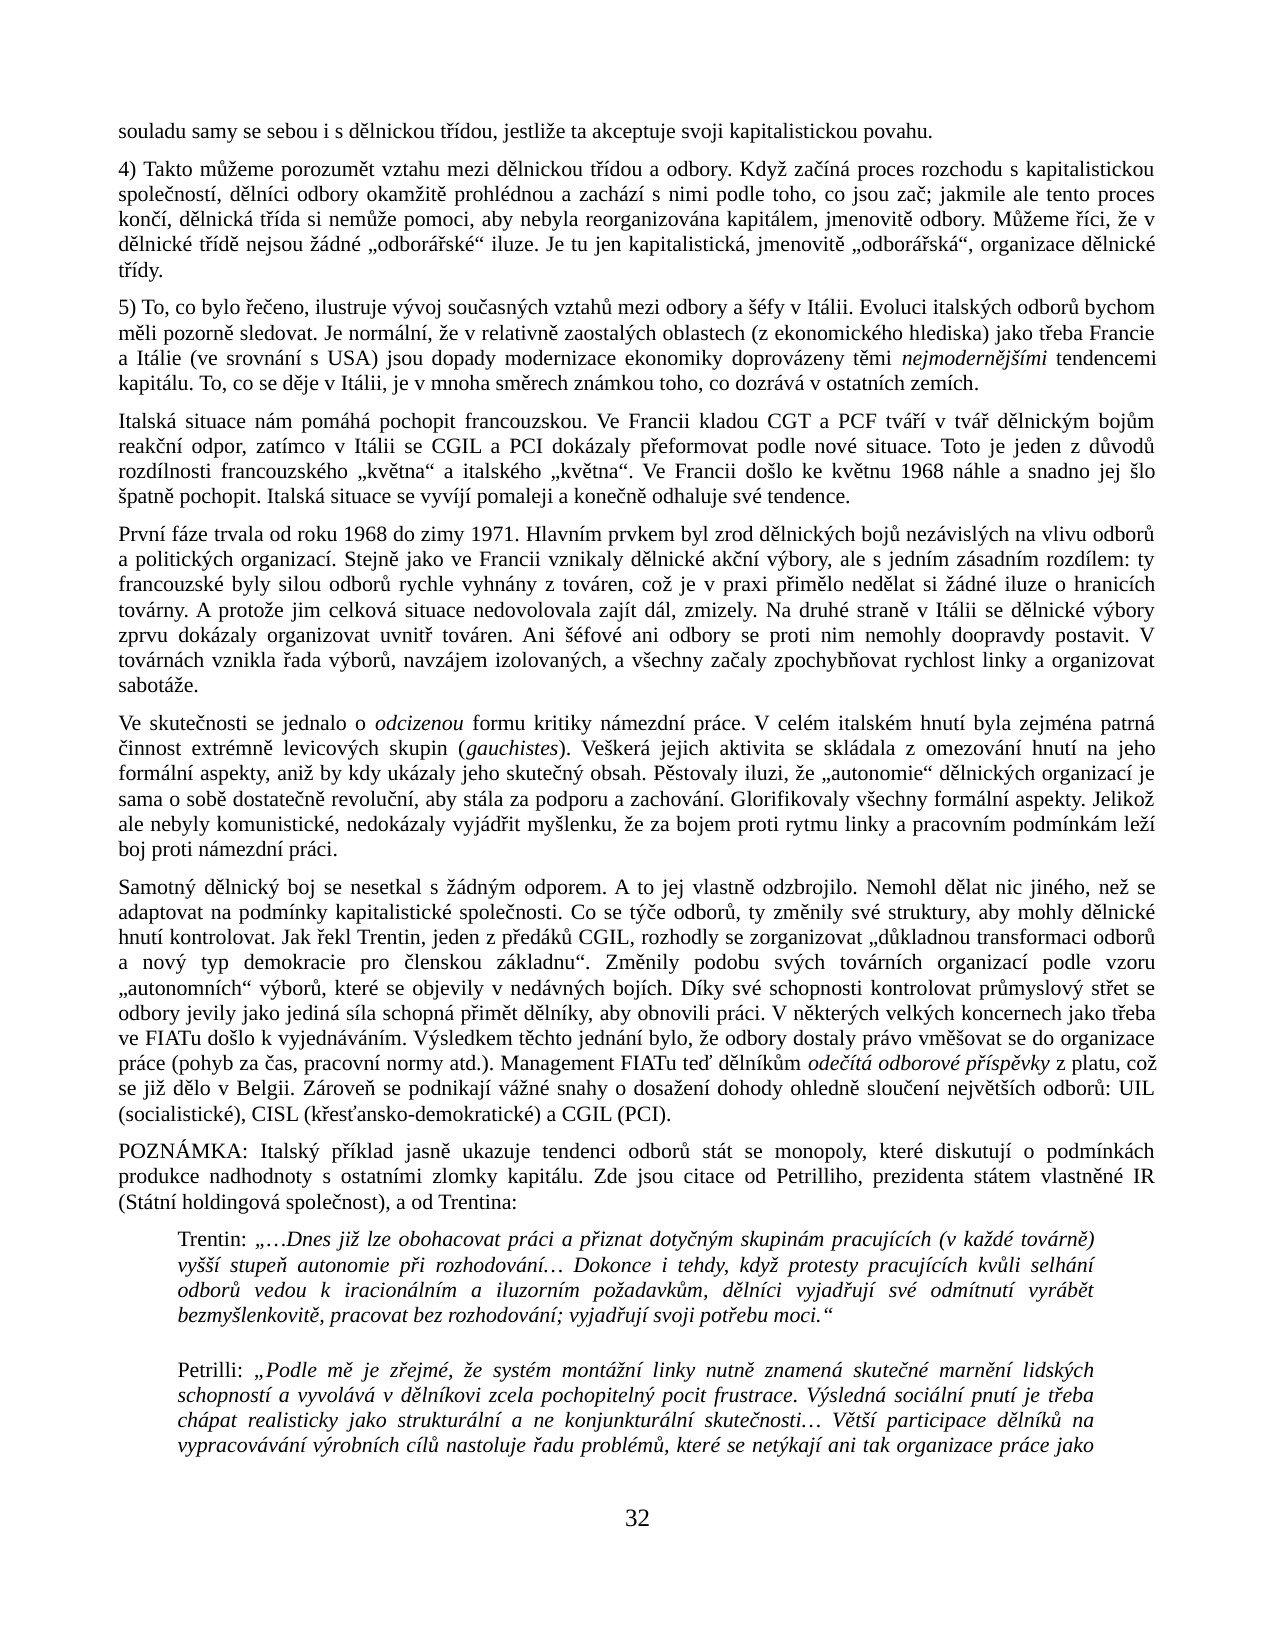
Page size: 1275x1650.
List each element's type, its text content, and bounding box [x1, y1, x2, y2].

text 4) Takto můžeme porozumět vztahu mezi dělnickou třídou a odbory. Když začíná proces rozchodu s kapitalistickou společností, dělníci odbory okamžitě prohlédnou a zachází s nimi podle toho, co jsou zač; jakmile ale tento proces končí, dělnická třída si nemůže pomoci, aby nebyla reorganizována kapitálem, jmenovitě odbory. Můžeme říci, že v dělnické třídě nejsou žádné „odborářské“ iluze. Je tu jen kapitalistická, jmenovitě „odborářská“, organizace dělnické třídy. [118, 156, 1157, 282]
text Italská situace nám pomáhá pochopit francouzskou. Ve Francii kladou CGT a PCF tváří v tvář dělnickým bojům reakční odpor, zatímco v Itálii se CGIL a PCI dokázaly přeformovat podle nové situace. Toto je jeden z důvodů rozdílnosti francouzského „května“ a italského „května“. Ve Francii došlo ke květnu 1968 náhle a snadno jej šlo špatně pochopit. Italská situace se vyvíjí pomaleji a konečně odhaluje své tendence. [118, 408, 1157, 508]
text První fáze trvala od roku 1968 do zimy 1971. Hlavním prvkem byl zrod dělnických bojů nezávislých na vlivu odborů a politických organizací. Stejně jako ve Francii vznikaly dělnické akční výbory, ale s jedním zásadním rozdílem: ty francouzské byly silou odborů rychle vyhnány z továren, což je v praxi přimělo nedělat si žádné iluze o hranicích továrny. A protože jim celková situace nedovolovala zajít dál, zmizely. Na druhé straně v Itálii se dělnické výbory zprvu dokázaly organizovat uvnitř továren. Ani šéfové ani odbory se proti nim nemohly doopravdy postavit. V továrnách vznikla řada výborů, navzájem izolovaných, a všechny začaly zpochybňovat rychlost linky a organizovat sabotáže. [118, 521, 1157, 697]
text Ve skutečnosti se jednalo o odcizenou formu kritiky námezdní práce. V celém italském hnutí byla zejména patrná činnost extrémně levicových skupin (gauchistes). Veškerá jejich aktivita se skládala z omezování hnutí na jeho formální aspekty, aniž by kdy ukázaly jeho skutečný obsah. Pěstovaly iluzi, že „autonomie“ dělnických organizací je sama o sobě dostatečně revoluční, aby stála za podporu a zachování. Glorifikovaly všechny formální aspekty. Jelikož ale nebyly komunistické, nedokázaly vyjádřit myšlenku, že za bojem proti rytmu linky a pracovním podmínkám leží boj proti námezdní práci. [118, 710, 1157, 861]
text Samotný dělnický boj se nesetkal s žádným odporem. A to jej vlastně odzbrojilo. Nemohl dělat nic jiného, než se adaptovat na podmínky kapitalistické společnosti. Co se týče odborů, ty změnily své struktury, aby mohly dělnické hnutí kontrolovat. Jak řekl Trentin, jeden z předáků CGIL, rozhodly se zorganizovat „důkladnou transformaci odborů a nový typ demokracie pro členskou základnu“. Změnily podobu svých továrních organizací podle vzoru „autonomních“ výborů, které se objevily v nedávných bojích. Díky své schopnosti kontrolovat průmyslový střet se odbory jevily jako jediná síla schopná přimět dělníky, aby obnovili práci. V některých velkých koncernech jako třeba ve FIATu došlo k vyjednáváním. Výsledkem těchto jednání bylo, že odbory dostaly právo vměšovat se do organizace práce (pohyb za čas, pracovní normy atd.). Management FIATu teď dělníkům odečítá odborové příspěvky z platu, což se již dělo v Belgii. Zároveň se podnikají vážné snahy o dosažení dohody ohledně sloučení největších odborů: UIL (socialistické), CISL (křesťansko-demokratické) a CGIL (PCI). [118, 874, 1157, 1126]
text souladu samy se sebou i s dělnickou třídou, jestliže ta akceptuje svoji kapitalistickou povahu. [118, 118, 1157, 143]
text Petrilli: „Podle mě je zřejmé, že systém montážní linky nutně znamená skutečné marnění lidských schopností a vyvolává v dělníkovi zcela pochopitelný pocit frustrace. Výsledná sociální pnutí je třeba chápat realisticky jako strukturální a ne konjunkturální skutečnosti… Větší participace dělníků na vypracovávání výrobních cílů nastoluje řadu problémů, které se netýkají ani tak organizace práce jako [177, 1357, 1098, 1458]
text POZNÁMKA: Italský příklad jasně ukazuje tendenci odborů stát se monopoly, které diskutují o podmínkách produkce nadhodnoty s ostatními zlomky kapitálu. Zde jsou citace od Petrilliho, prezidenta státem vlastněné IR (Státní holdingová společnost), a od Trentina: [118, 1138, 1157, 1214]
text Trentin: „…Dnes již lze obohacovat práci a přiznat dotyčným skupinám pracujících (v každé továrně) vyšší stupeň autonomie při rozhodování… Dokonce i tehdy, když protesty pracujících kvůli selhání odborů vedou k iracionálním a iluzorním požadavkům, dělníci vyjadřují své odmítnutí vyrábět bezmyšlenkovitě, pracovat bez rozhodování; vyjadřují svoji potřebu moci.“ [177, 1226, 1098, 1327]
text 5) To, co bylo řečeno, ilustruje vývoj současných vztahů mezi odbory a šéfy v Itálii. Evoluci italských odborů bychom měli pozorně sledovat. Je normální, že v relativně zaostalých oblastech (z ekonomického hlediska) jako třeba Francie a Itálie (ve srovnání s USA) jsou dopady modernizace ekonomiky doprovázeny těmi nejmodernějšími tendencemi kapitálu. To, co se děje v Itálii, je v mnoha směrech známkou toho, co dozrává v ostatních zemích. [118, 294, 1157, 395]
